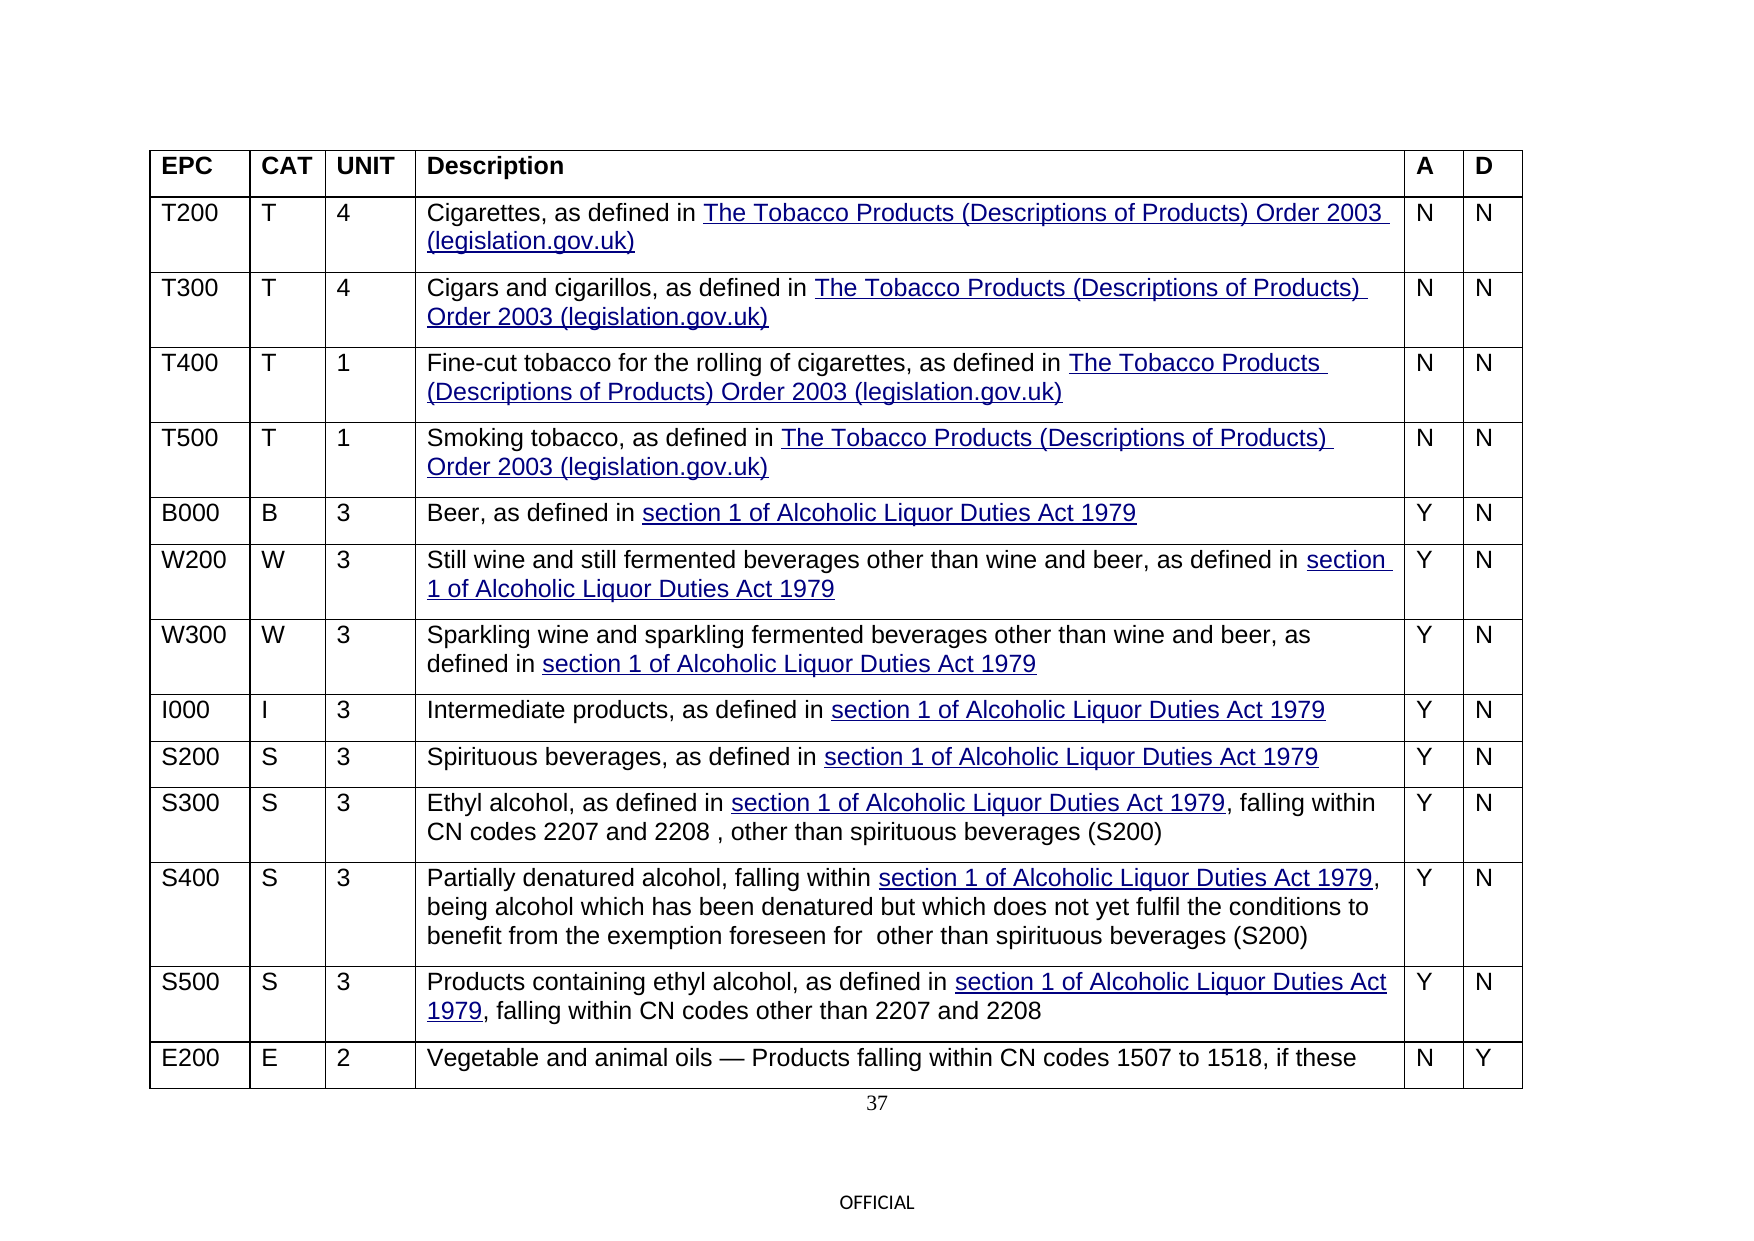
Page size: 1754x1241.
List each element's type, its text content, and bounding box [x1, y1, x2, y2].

table_cell N [1464, 348, 1522, 422]
table_cell Products containing ethyl alcohol, as defined in section 1 of Alcoholic Liquor Duties Act 1979, falling within CN codes other than 2207 and 2208 [416, 967, 1404, 1041]
table_cell 3 [326, 788, 415, 862]
table_cell Y [1405, 498, 1463, 544]
table_cell T200 [151, 198, 249, 272]
table_cell N [1405, 198, 1463, 272]
table_cell Y [1405, 863, 1463, 966]
table_cell Beer, as defined in section 1 of Alcoholic Liquor Duties Act 1979 [416, 498, 1404, 544]
table_cell 4 [326, 273, 415, 347]
table_cell Ethyl alcohol, as defined in section 1 of Alcoholic Liquor Duties Act 1979, falling within CN codes 2207 and 2208 , other than spirituous beverages (S200) [416, 788, 1404, 862]
table_cell 3 [326, 695, 415, 741]
table_header CAT [251, 151, 325, 196]
table_cell Intermediate products, as defined in section 1 of Alcoholic Liquor Duties Act 1979 [416, 695, 1404, 741]
table_cell T300 [151, 273, 249, 347]
table_cell S400 [151, 863, 249, 966]
table_cell N [1464, 273, 1522, 347]
table_cell N [1464, 742, 1522, 787]
table_cell S [251, 863, 325, 966]
table_cell Y [1405, 742, 1463, 787]
table_cell S200 [151, 742, 249, 787]
table_cell N [1405, 273, 1463, 347]
table_cell Smoking tobacco, as defined in The Tobacco Products (Descriptions of Products) Order 2003 (legislation.gov.uk) [416, 423, 1404, 497]
table_cell Cigars and cigarillos, as defined in The Tobacco Products (Descriptions of Products) Order 2003 (legislation.gov.uk) [416, 273, 1404, 347]
table_cell N [1405, 348, 1463, 422]
table_cell Cigarettes, as defined in The Tobacco Products (Descriptions of Products) Order 2003 (legislation.gov.uk) [416, 198, 1404, 272]
table_cell N [1464, 620, 1522, 694]
table_cell 3 [326, 967, 415, 1041]
table_cell N [1464, 545, 1522, 619]
table_cell Still wine and still fermented beverages other than wine and beer, as defined in section 1 of Alcoholic Liquor Duties Act 1979 [416, 545, 1404, 619]
table_cell N [1464, 498, 1522, 544]
table_cell W [251, 545, 325, 619]
table_cell B000 [151, 498, 249, 544]
table_cell I000 [151, 695, 249, 741]
table_cell T500 [151, 423, 249, 497]
table_cell 2 [326, 1043, 415, 1088]
table_cell Y [1464, 1043, 1522, 1088]
table_cell N [1464, 788, 1522, 862]
table_cell S300 [151, 788, 249, 862]
table_cell Y [1405, 695, 1463, 741]
table_cell 1 [326, 423, 415, 497]
table_cell Fine-cut tobacco for the rolling of cigarettes, as defined in The Tobacco Products (Descriptions of Products) Order 2003 (legislation.gov.uk) [416, 348, 1404, 422]
table_cell T [251, 423, 325, 497]
table_cell W300 [151, 620, 249, 694]
table_cell N [1464, 695, 1522, 741]
table_cell W200 [151, 545, 249, 619]
table_cell Partially denatured alcohol, falling within section 1 of Alcoholic Liquor Duties Act 1979, being alcohol which has been denatured but which does not yet fulfil the conditions to benefit from the exemption foreseen for other than spirituous beverages (S200) [416, 863, 1404, 966]
table_cell N [1464, 863, 1522, 966]
table_cell N [1464, 423, 1522, 497]
table_cell E [251, 1043, 325, 1088]
table_header UNIT [326, 151, 415, 196]
table_cell N [1464, 967, 1522, 1041]
table_header D [1464, 151, 1522, 196]
table_header Description [416, 151, 1404, 196]
table_cell T400 [151, 348, 249, 422]
table_cell B [251, 498, 325, 544]
table_cell T [251, 273, 325, 347]
table_cell 3 [326, 742, 415, 787]
table_header A [1405, 151, 1463, 196]
table_header EPC [151, 151, 249, 196]
table_cell 3 [326, 545, 415, 619]
table_cell N [1405, 423, 1463, 497]
table_cell E200 [151, 1043, 249, 1088]
table_cell T [251, 348, 325, 422]
table_cell W [251, 620, 325, 694]
table_cell Y [1405, 967, 1463, 1041]
table_cell N [1405, 1043, 1463, 1088]
table_cell Y [1405, 545, 1463, 619]
table_cell S [251, 742, 325, 787]
table_cell Sparkling wine and sparkling fermented beverages other than wine and beer, as defined in section 1 of Alcoholic Liquor Duties Act 1979 [416, 620, 1404, 694]
table_cell N [1464, 198, 1522, 272]
table_cell S [251, 788, 325, 862]
table_cell Vegetable and animal oils — Products falling within CN codes 1507 to 1518, if these [416, 1043, 1404, 1088]
table_cell 3 [326, 498, 415, 544]
table_cell 1 [326, 348, 415, 422]
table_cell Y [1405, 788, 1463, 862]
table_cell 3 [326, 863, 415, 966]
table_cell S [251, 967, 325, 1041]
table_cell S500 [151, 967, 249, 1041]
table_cell T [251, 198, 325, 272]
table_cell 4 [326, 198, 415, 272]
table_cell 3 [326, 620, 415, 694]
table_cell I [251, 695, 325, 741]
table_cell Y [1405, 620, 1463, 694]
table_cell Spirituous beverages, as defined in section 1 of Alcoholic Liquor Duties Act 1979 [416, 742, 1404, 787]
